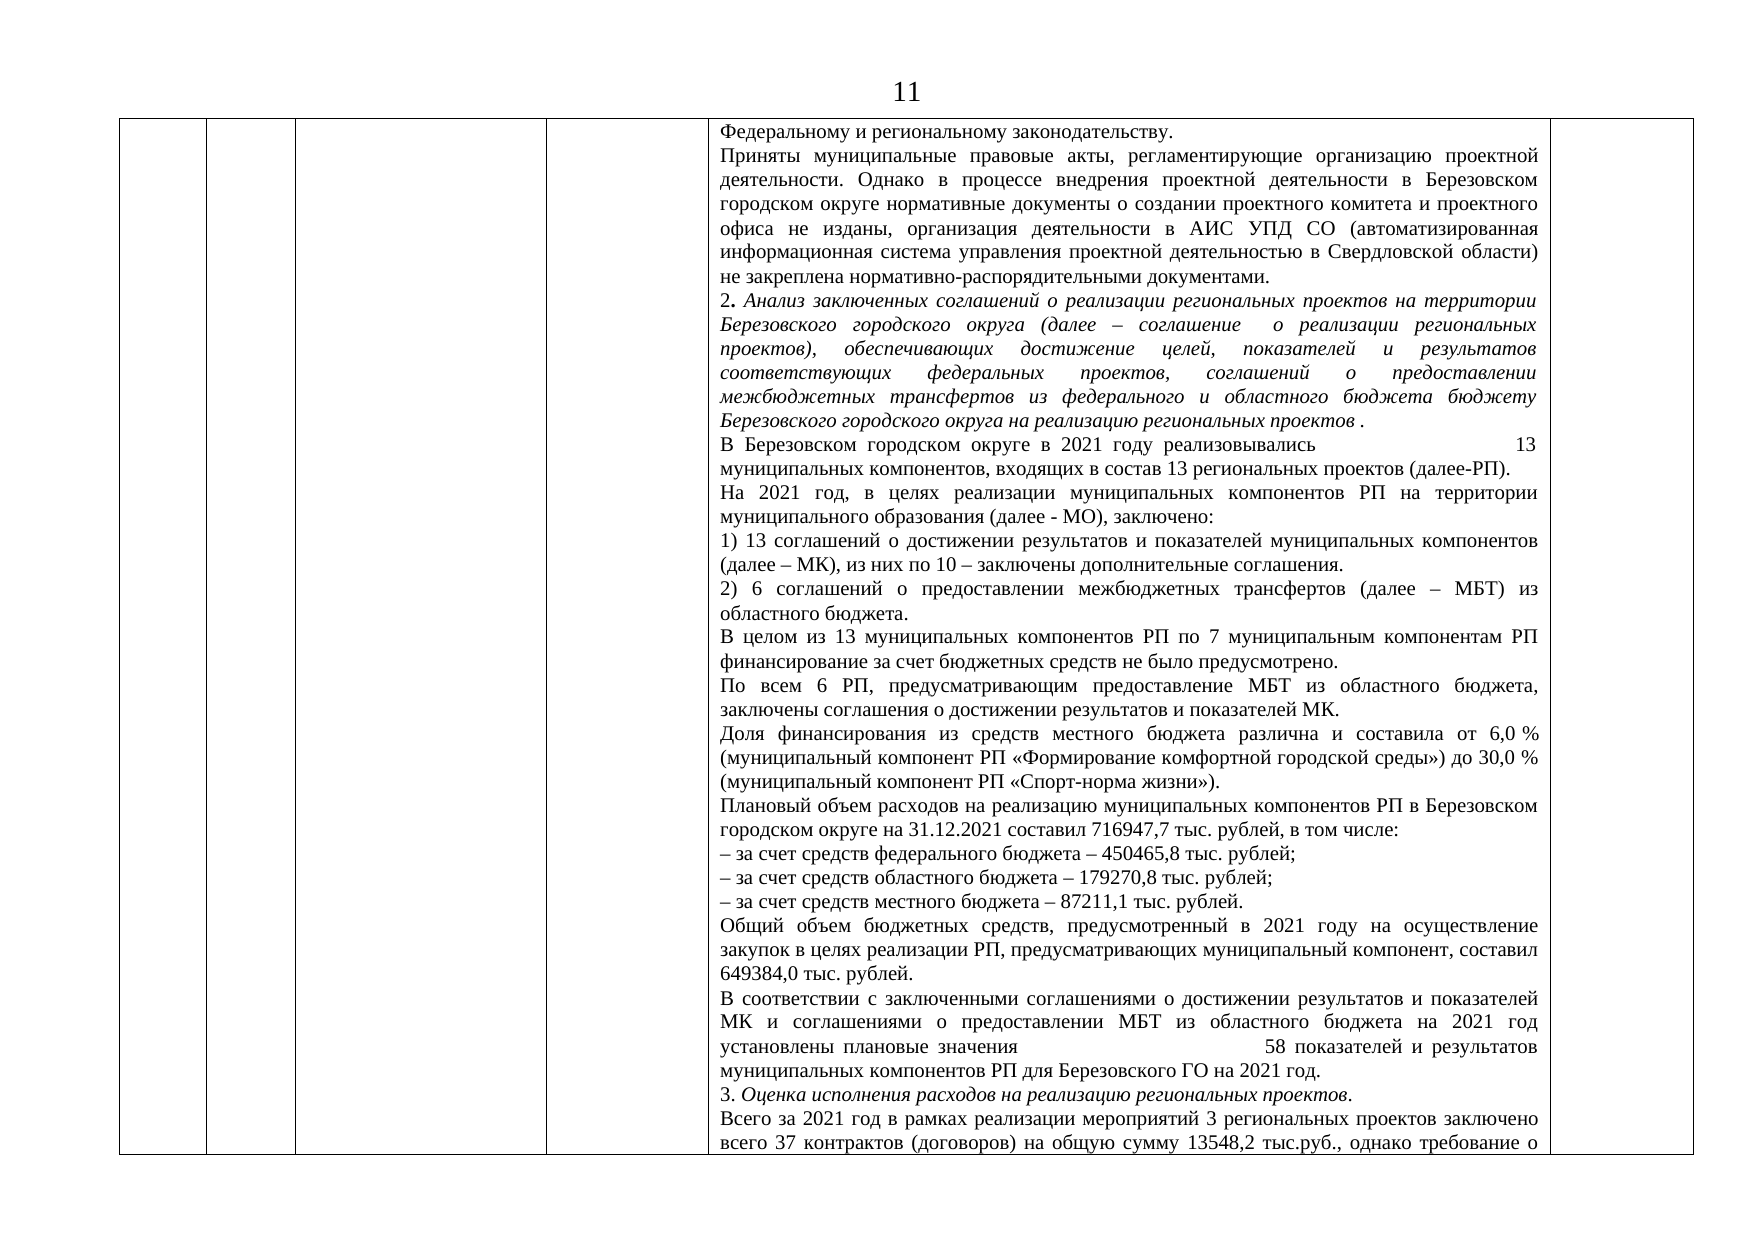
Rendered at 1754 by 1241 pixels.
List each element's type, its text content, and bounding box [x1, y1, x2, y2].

table_cell [296, 119, 546, 1154]
table_cell [120, 119, 206, 1154]
table_cell [1551, 119, 1693, 1154]
table_cell [207, 119, 295, 1154]
table_cell В соответствии с пунктом 2.4. плана работы Счетной палаты Свердловской области на 2022 год, пунктом 2.1. раздела 2 плана работы Счетной палаты Березовского городского округа на 2022 год в администрации Березовского городского округа и подведомственных ей учреждениях проведено экспертно-аналитическое мероприятие «Аудит реализации в 2021 году на территории Свердловской области региональных проектов, в том числе муниципальных компонентов, обеспечивающих достижение целей, показателей и результатов федеральных проектов, входящих в состав национальных проектов (совместно с контрольно-счетными органами муниципальных образований Свердловской области по согласованию)». Предметом экспертно-аналитического мероприятия стала: реализация на территории Березовского городского округа в 2021 году региональных проектов, в том числе муниципальных компонентов, обеспечивающих достижение целей, показателей и результатов федеральных проектов, входящих в состав национальных проектов. Исследуемый период: 2021 год. Цель экспертно–аналитического мероприятия: оценка эффективности использования бюджетных средств, вклада и достаточности мер, предусмотренных региональными проектами, в том числе муниципальными компонентами для обеспечения достижения установленных целей национальных проектов для Березовского городского округа. Срок проведения экспертно–аналитического мероприятия в целом с 14 марта по 18 мая 2022 года. В результате проведения экспертно-аналитического мероприятия установлено следующее: 1. Оценка достаточности и актуальности нормативной правовой и методической базы, регламентирующей реализацию региональных проектов, в том числе муниципальных компонентов. Нормативными правовыми актами Березовского городского округа определены полномочия, стратегические направления, а также утверждены к исполнению конкретные мероприятия в части реализации региональных проектов, которые не противоречат Федеральному и региональному законодательству. Приняты муниципальные правовые акты, регламентирующие организацию проектной деятельности. Однако в процессе внедрения проектной деятельности в Березовском городском округе нормативные документы о создании проектного комитета и проектного офиса не изданы, организация деятельности в АИС УПД СО (автоматизированная информационная система управления проектной деятельностью в Свердловской области) не закреплена нормативно-распорядительными документами. 2. Анализ заключенных соглашений о реализации региональных проектов на территории Березовского городского округа (далее – соглашение о реализации региональных проектов), обеспечивающих достижение целей, показателей и результатов соответствующих федеральных проектов, соглашений о предоставлении межбюджетных трансфертов из федерального и областного бюджета бюджету Березовского городского округа на реализацию региональных проектов . В Березовском городском округе в 2021 году реализовывались 13 муниципальных компонентов, входящих в состав 13 региональных проектов (далее-РП). На 2021 год, в целях реализации муниципальных компонентов РП на территории муниципального образования (далее - МО), заключено: 1) 13 соглашений о достижении результатов и показателей муниципальных компонентов (далее – МК), из них по 10 – заключены дополнительные соглашения. 2) 6 соглашений о предоставлении межбюджетных трансфертов (далее – МБТ) из областного бюджета. В целом из 13 муниципальных компонентов РП по 7 муниципальным компонентам РП финансирование за счет бюджетных средств не было предусмотрено. По всем 6 РП, предусматривающим предоставление МБТ из областного бюджета, заключены соглашения о достижении результатов и показателей МК. Доля финансирования из средств местного бюджета различна и составила от 6,0 % (муниципальный компонент РП «Формирование комфортной городской среды») до 30,0 % (муниципальный компонент РП «Спорт-норма жизни»). Плановый объем расходов на реализацию муниципальных компонентов РП в Березовском городском округе на 31.12.2021 составил 716947,7 тыс. рублей, в том числе: – за счет средств федерального бюджета – 450465,8 тыс. рублей; – за счет средств областного бюджета – 179270,8 тыс. рублей; – за счет средств местного бюджета – 87211,1 тыс. рублей. Общий объем бюджетных средств, предусмотренный в 2021 году на осуществление закупок в целях реализации РП, предусматривающих муниципальный компонент, составил 649384,0 тыс. рублей. В соответствии с заключенными соглашениями о достижении результатов и показателей МК и соглашениями о предоставлении МБТ из областного бюджета на 2021 год установлены плановые значения 58 показателей и результатов муниципальных компонентов РП для Березовского ГО на 2021 год. 3. Оценка исполнения расходов на реализацию региональных проектов. Всего за 2021 год в рамках реализации мероприятий 3 региональных проектов заключено всего 37 контрактов (договоров) на общую сумму 13548,2 тыс.руб., однако требование о заключении контрактов до конца I квартала 2021 года, предусмотренное распоряжением Губернатора Свердловской области от 15.01.2021 № 1-РГ не выполнено: - по 2 региональным проектам, по причине того, что нормативно-правовые акты о распределении межбюджетных трансфертов приняты после 01.04.2021, соответственно Соглашения о предоставлении субсидий заключались позже срока, установленного в распоряжении Губернатора Свердловской области от 15.01.2021 № 1-РГ. - по региональному проекту «Обеспечение качественно нового уровня развития инфраструктуры культуры («Культурная среда)» Заказчиком не соблюден срок заключения контрактов (договоров), установленный до конца I квартала 2021 года, в то время как нормативно-правовой акт о распределении межбюджетных трансфертов и Соглашение оформлены в установленный срок. При этом соглашение о предоставлении БМБУК «ЦБС» субсидии на иные цели заключено Управлением культуры и спорта Березовского городского округа только через 2,5 месяца (соглашение от 13.04.2021 № 20-2021-56566). Кроме того, согласно Плану мероприятий («дорожная карта») по созданию модельных муниципальных библиотек в рамках реализации национального проекта «Культура» в 2021 году, утвержденному заместителем Министра культуры Российской Федерации , установлен срок заключения контрактов – до 01.06.2021. По результатам анализа установленных сроков исполнения контрактов можно сделать вывод об адекватности данных сроков, что в отдельных случаях подтверждается официальным документом. 4. Анализ муниципальных закупок на поставку товаров (выполнение работ, оказание услуг) по планируемым к заключению с целью реализации региональных проектов, в том числе муниципальных компонентов, заключенным и исполненным контрактам. Фактический объем расходов за счет бюджетных средств на реализацию 6 региональных проектов на территории Березовского городского округа, предусматривающих муниципальную компоненту, в 2021 году составил 726945,7 тыс. рублей, в том числе объем бюджетных средств на осуществление закупок 659 384,0 тыс. рублей: «Реализация мероприятий по поэтапному внедрению Всероссийского физкультурно-спортивного комплекса «Готов к труду и обороне» ГТО» (Мероприятие 1) регионального проекта с общим объемом расходов в сумме 186,3 тыс. рублей (средства областного бюджета - 130,4 тыс.руб., средства местного бюджета- 55,9 тыс.рублей). По результатам выполнения Мероприятия 1 обеспечено: – обучение 29 спортивных судей физкультурных и спортивных мероприятий Всероссийского физкультурно-спортивного комплекса «Готов к труду и обороне» на сумму 130,4 тыс.рублей. Исполнение и оплата данных услуг произведены своевременно и в полном объеме. – поставка 11 единиц спортивного оборудования для физкультурных и спортивных мероприятий Всероссийского физкультурно-спортивного комплекса «Готов к труду и обороне» на сумму 55,9 тыс.рублей. Поставка спортивного инвентаря подтверждается универсальным передаточным документом, оплата товара произведена своевременно и в полном объеме. «Создание модельных муниципальных библиотек» (Мероприятие 2) регионального проекта с объемом средств из федерального бюджета составил 10000,0 тыс. рублей. В целях реализации Мероприятия 2 в 2021 году конкурентным способом проведено 3 закупки на общую сумму 5172,5 тыс.руб., а также заключен 31 договор на общую сумму 5369,4 тыс.руб., в виде закупок малого объема у единственного поставщика. Фактически ремонтные работы выполнены в полном объеме, поставка товаров осуществлена в соответствии с универсальными передаточными документами (товарными накладными). Оплата по данным контрактам (договорам) произведена в полном объеме и в установленный срок. По результатам выполнения Мероприятия 2 проведена полная реконструкция и реновация центральной библиотеки. «Формирование современной городской среды в целях реализации национального проекта «Жилье и городская среда» (Мероприятие 3) регионального проекта с общим объемом расходов в сумме 78818,2 тыс. рублей, (средства федерального бюджета - 68902,9 тыс.руб., средства областного бюджета – 5186,2 тыс.руб., средства местного бюджета 4729,1 тыс.рублей). По результатам выполнения Мероприятия 3 в 2021 году: - завершены работы по комплексному благоустройству общественной территории «Бульвар Малахитовый ЖК «Уют-СИТИ», оплата произведена в полном объеме за фактически выполненные работы на общую сумму 33672,9 тыс.рублей. - завершены работы по комплексному благоустройству общественной территории «Парк Победы». Оплата произведена в полном объеме за фактически выполненные работы на общую сумму 42825,3 тыс.рублей. - произведено возмещение затрат управляющей компании, связанных с выполнением работ по комплексному благоустройству дворовой территории многоквартирного дома по адресу: г.Березовский, ул.Гагарина, 29 на сумму 2320,0 тыс.рублей. 4) «Переселение граждан из аварийного жилищного фонда за счет средств, поступивших от государственной корпорации- Фонда содействия реформированию жилищно-коммунального хозяйства» (Мероприятие 4) регионального проекта с общим объемом расходов 129522,7 тыс.руб., (средства, поступившие от Государственной корпорации – Фонд содействия реформированию жилищно-коммунального хозяйства в сумме 112401,2 тыс.руб., средства областного бюджета в сумме 6557,6 тыс.руб., средства местного бюджета – 10563,9 тыс.рублей). По результатам выполнения Мероприятия 4 в 2021 году: - завершены работы по строительству объекта: «Многоэтажного жилого дома в поселке Лосиный на 36 квартир (общей площадью 2039,4 кв.м)». Оплата подрядчику произведена в полном объеме в соответствии с фактически выполненными работами на сумму 68391,0 тыс.рублей. Выполнение работ подтверждается: Заключением и разрешением на ввод объекта в эксплуатацию. - проведены выплаты возмещения 59 физическим лицам – собственникам жилых помещений, изымаемых в целях сноса аварийного жилого фонда, - на общую сумму 65241,7 тыс. рублей. Расселено 74 постоянно проживающих члена семьи из 45 аварийных жилых помещений, расположенных на территории Березовского городского округа. 5) «Государственная поддержка закупки контейнеров для раздельного накопления твердых коммунальных отходов» (Мероприятие 5) регионального проекта с общим объемом расходов 2820,0 тыс. рублей (областные средства в сумме 2622,6 тыс.руб., средства местного бюджета - 197,4 тыс.рублей). По результатам выполнения Мероприятия 5 обеспечена закупка 200 единиц контейнеров для раздельного накопления твердых коммунальных отходов, устанавливаемых на контейнерные площадки, включенные в реестр мест (площадок) накопления твердых коммунальных отходов. Поставка товара осуществлена в полном объеме в соответствии с универсальным передаточным документом, оплата произведена своевременно. 6) Строительство и реконструкция зданий муниципальных образовательных организаций в рамках мероприятий по содействию созданию в субъектах Российской Федерации новых мест в общеобразовательных организациях Мероприятие 6 (РП «Современная школа») с общим объемом расходов 505598,5 тыс.руб., (средства федерального бюджета – 266722,7 тыс.руб., областного бюджета – 167213,0 тыс.руб., местного бюджета - 71662,8 тыс.рублей). Реализация Мероприятия 6 запланирована на 2019-2022 год в общей сумме 1073683,6 тыс. рублей. В 2021 году запланировано частичное выполнение работ по строительству школы по адресу улица Спортивная, 9 на общую сумму 505598,5 тыс.рублей, которые выполнены в полном объеме. По состоянию на 01.04.2022 фактическое выполнение Мероприятия 6 по строительству школы по ул. Спортивная, 9 составляет 63,6%. Таким образом, по итогам исполнения мероприятий, в рамках реализации 6 региональных проектов за 2021 год, установлено, что из 6 мероприятий 5 исполнено в полном объеме и одно мероприятие по строительству школы является переходящим на 2022 год (срок сдачи 30.07.2022). 5. Оценка выполнения значений показателей и результатов реализации региональных проектов (муниципальных компонентов), учитываемых при оценке эффективности деятельности высших должностных лиц (руководителей высших исполнительных органов местного самоуправления) Березовского городского округа и деятельности органов исполнительной власти Березовского городского округа. При оценке показателей и результатов реализации муниципальных компонентов, входящих в состав региональных проектов, учитываемых при оценке эффективности деятельности высших должностных лиц (руководителей высших исполнительных органов местного самоуправления) Березовского городского округа и деятельности органов исполнительной власти Березовского городского округа установлено следующее. Всего на территории Березовского городского округа муниципальные компоненты РП включают 58 показателей, в том числе 27 показателей предусмотрены соглашениями о достижении значений показателей и результатов МК и 31 показатель установлен соглашениями о предоставлении МБТ из областного бюджета по национальным проектам. Из 58 показателей 9 показателей предусмотрены в Едином плане по достижению национальных целей развития Российской Федерации на период до 2024 года и на плановый период до 2030 года, утвержденный распоряжением Правительства РФ от 01.10.2021 № 2765-р (далее – Единый план), из них: 1) 7 показателей включены в муниципальные программы; 2 показателя не включены в муниципальные программы; 2)ни один из показателей не предусмотрен распоряжением Губернатора Свердловской области от 04.03.2021 № 31-РГ; 3)по всем 9 показателям муниципальных компонентов региональных проектов установлено полное несоответствие наименования и значений в соглашениях о предоставлении межбюджетных трансфертов из областного бюджета, 4) 2 показателя не соответствуют показателям, установленным в муниципальных программах, 1 показатель частично (наименование показателя не соответствует, а значение соответствует); 5) 9 показателей не соответствуют распоряжению Губернатора Свердловской области от 04.03.2021 № 31-РГ; Из 9 показателей, согласно отчетам в АИС УПД: – выполнено 6 показателей; – перевыполнено 2 показателя; – не выполнен 1 показатель. Из 8 выполненных показателей, согласно отчетам АИС УПД, подтверждено выполнение всех 8 показателей. 6. В ходе проверки уровня цифровизации процесса управления региональными проектами. В ходе проверки уровня цифровизации процесса управления региональными проектами в Березовском городском округе установлено, что в соответствии с действующим законодательством соглашения о предоставлении межбюджетного трансферта из бюджета субъекта РФ в местный бюджет на условиях софинансирования из федерального бюджета заключаются в ГИИС «Электронный бюджет». Кроме того, в этой системе формируется отчетность по соглашениям и о реализации бюджетного процесса. Помимо этого, организована работа по реализации муниципальных компонентов региональных проектов, формирование отчетности в АИС УПД и передача данных по муниципальным программам и документам стратегического планирования в ГАИС «Управление». Однако, отсутствуют нормативно-распорядительные документы, подтверждающие полномочия ответственных сотрудников, работающих в АИС УПД и в ГАИС «Управление». 7. По результатам проведенного аудита Счетной палатой Березовского городского округа администрации Березовского городского округа было рекомендовано: 1) Актуализировать нормативные правовые акты по вопросам организации проектной деятельности в организации работы в АИС УПД СО, а также закрепить положения, касающиеся исполнения муниципальных компонентов РП в рамках основных мероприятий муниципальных программ. 2) Привести в соответствие между собой показатели, установленные в соглашениях о достижении результатов и показателей муниципальных компонентов региональных проектов, с соглашениями о предоставлении межбюджетных трансфертов из областного бюджета, муниципальных программ, а так же отчетов по муниципальным программам и отчетам, отправленным в АИС УПД, следовательно и подтверждение показателей отраженных в этих отчетах. 3) Реализовать организационно-распорядительные меры и закрепить документально полномочия ответственных сотрудников, работающих в информационных системах (в том числе, изложить соответствующие обязанности в должностных инструкциях). 8. По результатам рассмотрения коллегией Счетной палаты Свердловской области, с участием председателей контрольно-счетных органов 6 проверяемых муниципалитетов, в том числе председателя Счетной палаты Березовского городского округа, были приняты предложения (рекомендации) для органов местного самоуправления (Выписка из Заключения № 02-2.4-22-26/416 о результатах экспертно-аналитического мероприятия «Аудит реализации в 2021 году на территории Свердловской области региональных проектов, в том числе муниципальных компонентов, обеспечивающих достижение целей, показателей и результатов федеральных проектов, входящих в состав национальных проектов (совместно с контрольно-счетными органами муниципальных образований Свердловской области по согласованию)». В связи с этим: 1) Главе Березовского городского округа направлено информационное письмо об итогах экспертно-аналитического мероприятия для обеспечения контроля за устранением выявленных нарушений и недостатков: - заключение соглашений о предоставлении субсидий на иные цели с подведомственными муниципальными учреждениями в сроки, позволяющие осуществлять подготовку и проведение конкурсных процедур, установленных законодательством Российской Федерации, с приоритетным завершением не позднее 1 квартала соответствующего финансового года. - принятие своевременных мер по достижению результатов и показателей муниципальных компонентов, в том числе влияющих на оценку эффективности деятельности высших должностных лиц. -формирование достоверной отчетной информации о достижении результатов и показателей муниципальных компонентов. -размещение в ЕИС в сфере закупок информации об исполнении контрактов в соответствии со статьей 103 Федерального закона от 05.04.2013 № 44-ФЗ. 2) Срок рассмотрения предложений (рекомендаций) Коллегии Счетной палаты Свердловской области и поступления ответа в Счетную палату Березовского городского округа установлен до 01 сентября 2022 года. [709, 119, 1550, 1154]
table_cell [547, 119, 708, 1154]
